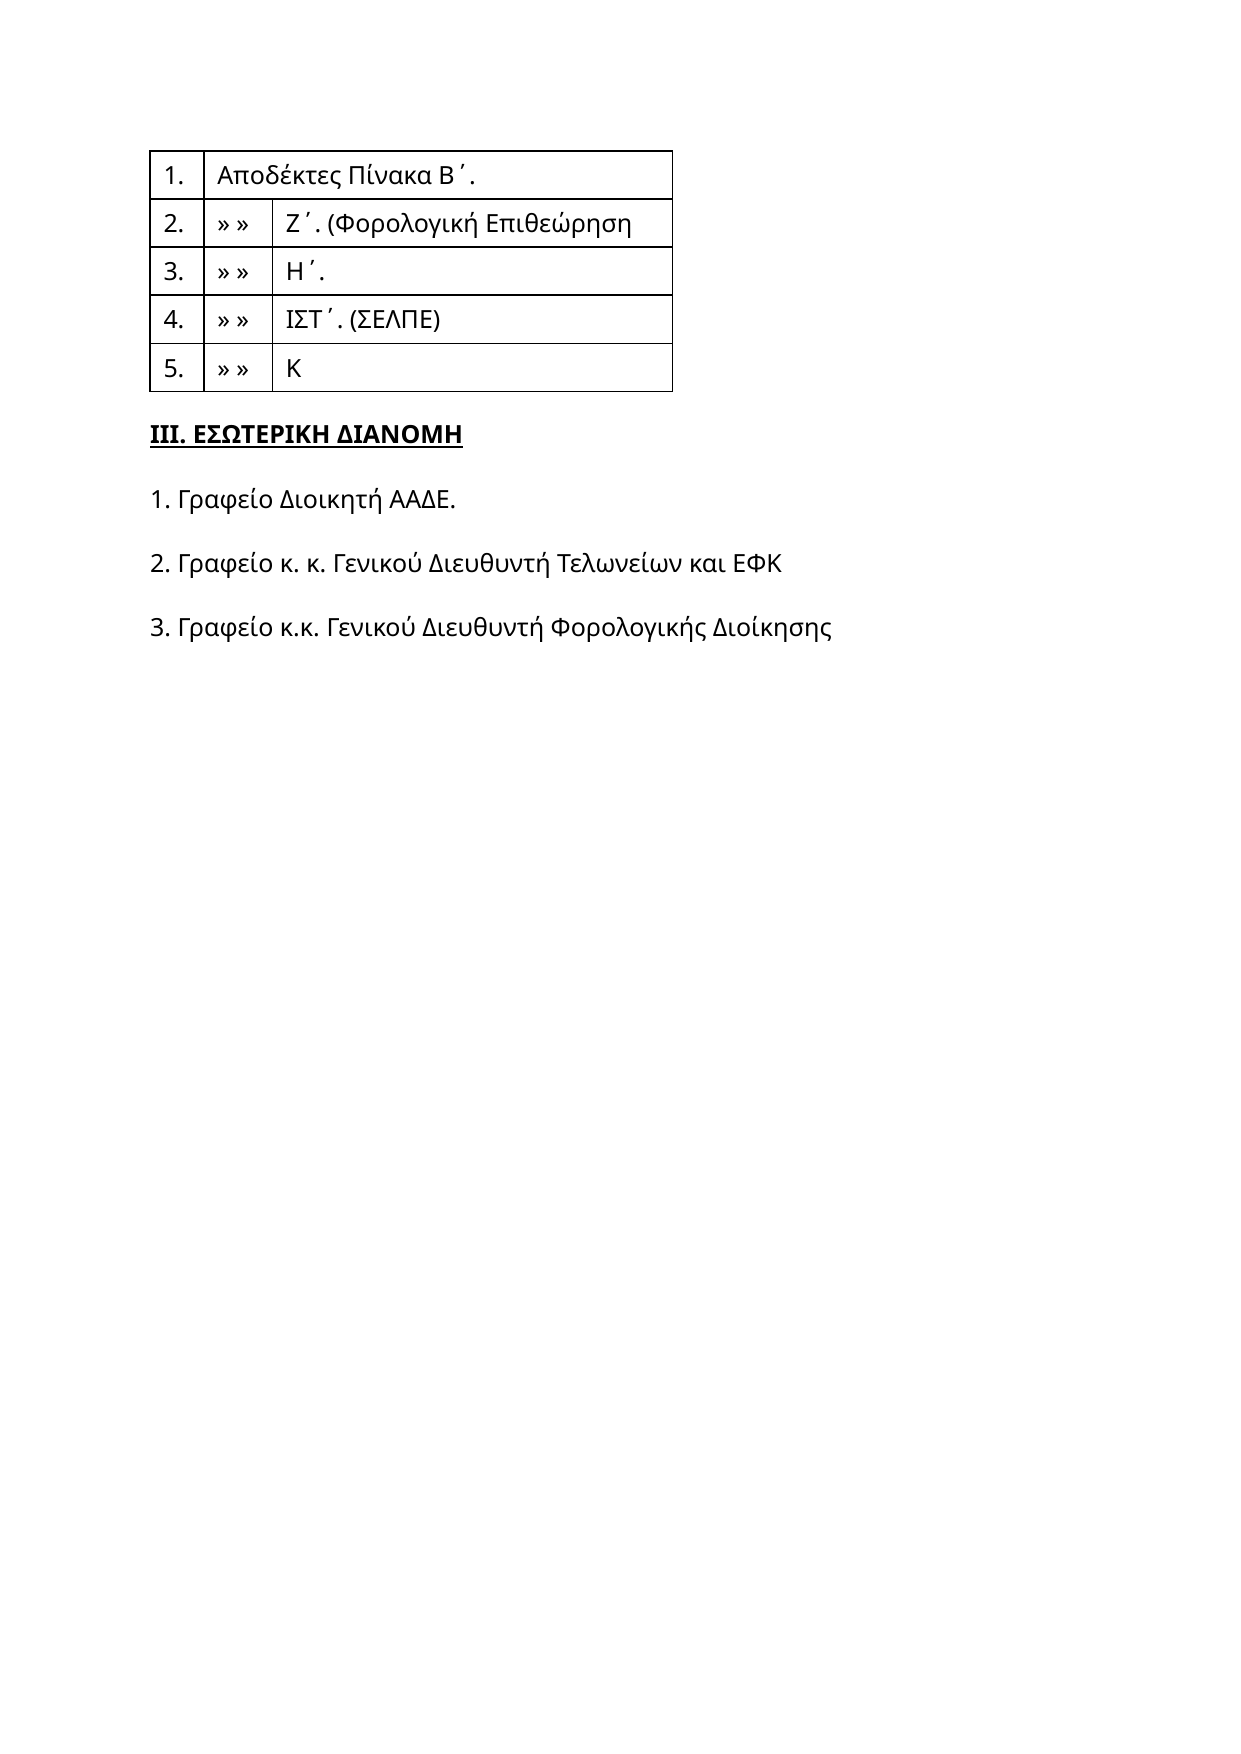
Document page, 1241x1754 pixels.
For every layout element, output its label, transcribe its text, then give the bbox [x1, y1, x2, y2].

table_cell » » [205, 344, 272, 391]
table_cell » » [205, 200, 272, 246]
table_cell Κ [273, 344, 672, 391]
table_cell » » [205, 296, 272, 342]
table_header 1. [151, 152, 203, 198]
text 1. Γραφείο Διοικητή ΑΑΔΕ. [150, 481, 1090, 515]
table_cell Ζ΄. (Φορολογική Επιθεώρηση [273, 200, 672, 246]
table_header Αποδέκτες Πίνακα Β΄. [205, 152, 672, 198]
text 3. Γραφείο κ.κ. Γενικού Διευθυντή Φορολογικής Διοίκησης [150, 610, 1090, 644]
table_cell 5. [151, 344, 203, 391]
text ΙΙΙ. ΕΣΩΤΕΡΙΚΗ ΔΙΑΝΟΜΗ [150, 417, 1090, 451]
table_cell » » [205, 248, 272, 294]
table_cell 2. [151, 200, 203, 246]
table_cell ΙΣΤ΄. (ΣΕΛΠΕ) [273, 296, 672, 342]
text 2. Γραφείο κ. κ. Γενικού Διευθυντή Τελωνείων και ΕΦΚ [150, 546, 1090, 579]
table_cell Η΄. [273, 248, 672, 294]
table_cell 3. [151, 248, 203, 294]
table_cell 4. [151, 296, 203, 342]
